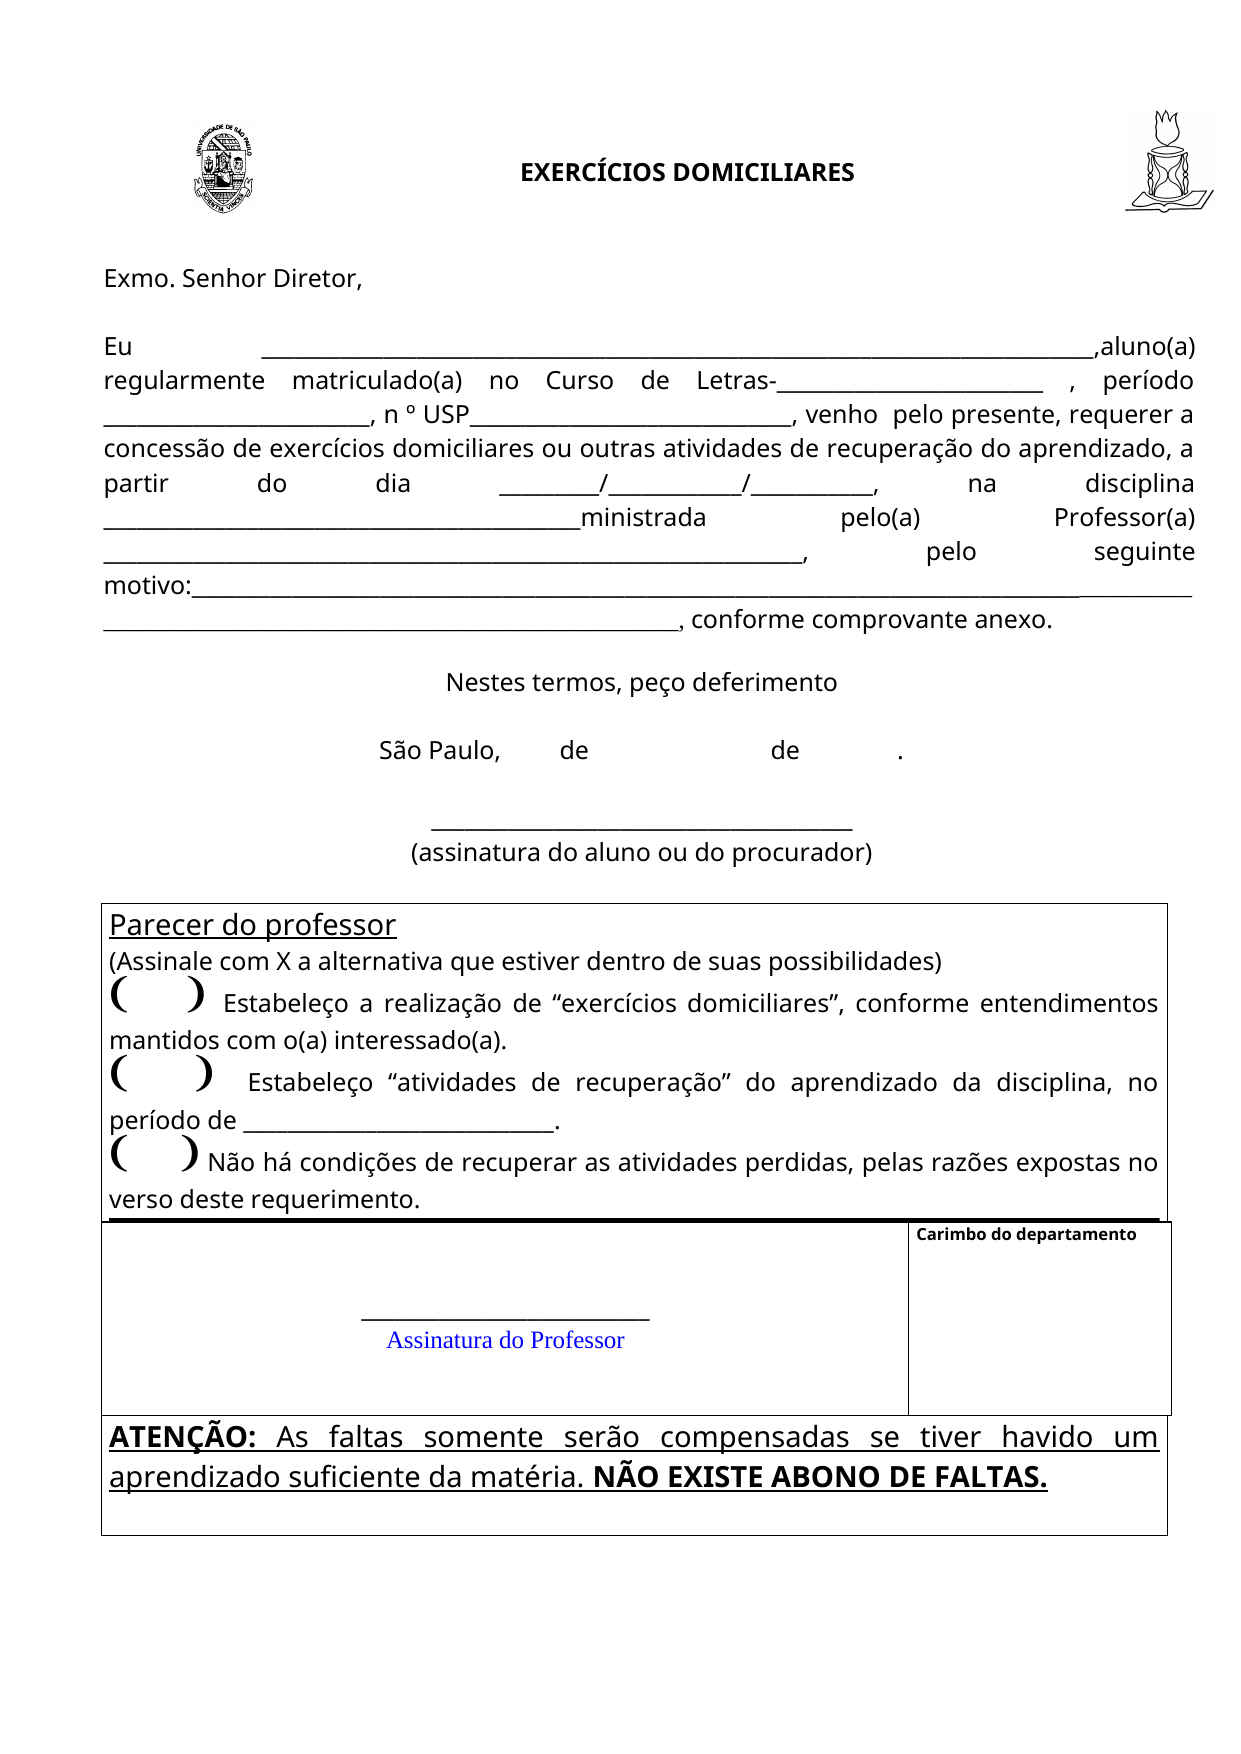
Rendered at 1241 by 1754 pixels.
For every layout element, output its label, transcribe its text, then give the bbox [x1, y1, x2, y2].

table_cell Carimbo do departamento [909, 1223, 1171, 1415]
text (assinatura do aluno ou do procurador) [177, 834, 1106, 869]
table_cell ATENÇÃO: As faltas somente serão compensadas se tiver havido um aprendizado suficiente da matéria. NÃO EXISTE ABONO DE FALTAS. [102, 1416, 1167, 1535]
table_header EXERCÍCIOS DOMICILIARES [271, 109, 1104, 232]
text Eu ___________________________________________________________________________,aluno(a) regularmente matriculado(a) no Curso de Letras-________________________ , período ________________________, n º USP_____________________________, venho pelo presente, requerer a concessão de exercícios domiciliares ou outras atividades de recuperação do aprendizado, a partir do dia _________/____________/___________, na disciplina ___________________________________________ministrada pelo(a) Professor(a) _______________________________________________________________, pelo seguinte motivo:_______________________________________________________________________________________________________________________________________, conforme comprovante anexo. [103, 329, 1196, 636]
table_header [1104, 109, 1236, 232]
table_cell __________________________ Assinatura do Professor [102, 1223, 908, 1415]
text ______________________________________ [177, 801, 1106, 834]
table_header Parecer do professor (Assinale com X a alternativa que estiver dentro de suas possibilidades) ( ) Estabeleço a realização de “exercícios domiciliares”, conforme entendimentos mantidos com o(a) interessado(a). ( ) Estabeleço “atividades de recuperação” do aprendizado da disciplina, no período de ____________________________. ( ) Não há condições de recuperar as atividades perdidas, pelas razões expostas no verso deste requerimento. [102, 904, 1167, 1221]
picture [177, 108, 271, 232]
text São Paulo, de de . [177, 732, 1106, 766]
picture [1123, 108, 1216, 214]
table_header [166, 109, 177, 232]
text Exmo. Senhor Diretor, [103, 261, 1196, 295]
text Nestes termos, peço deferimento [177, 664, 1106, 698]
